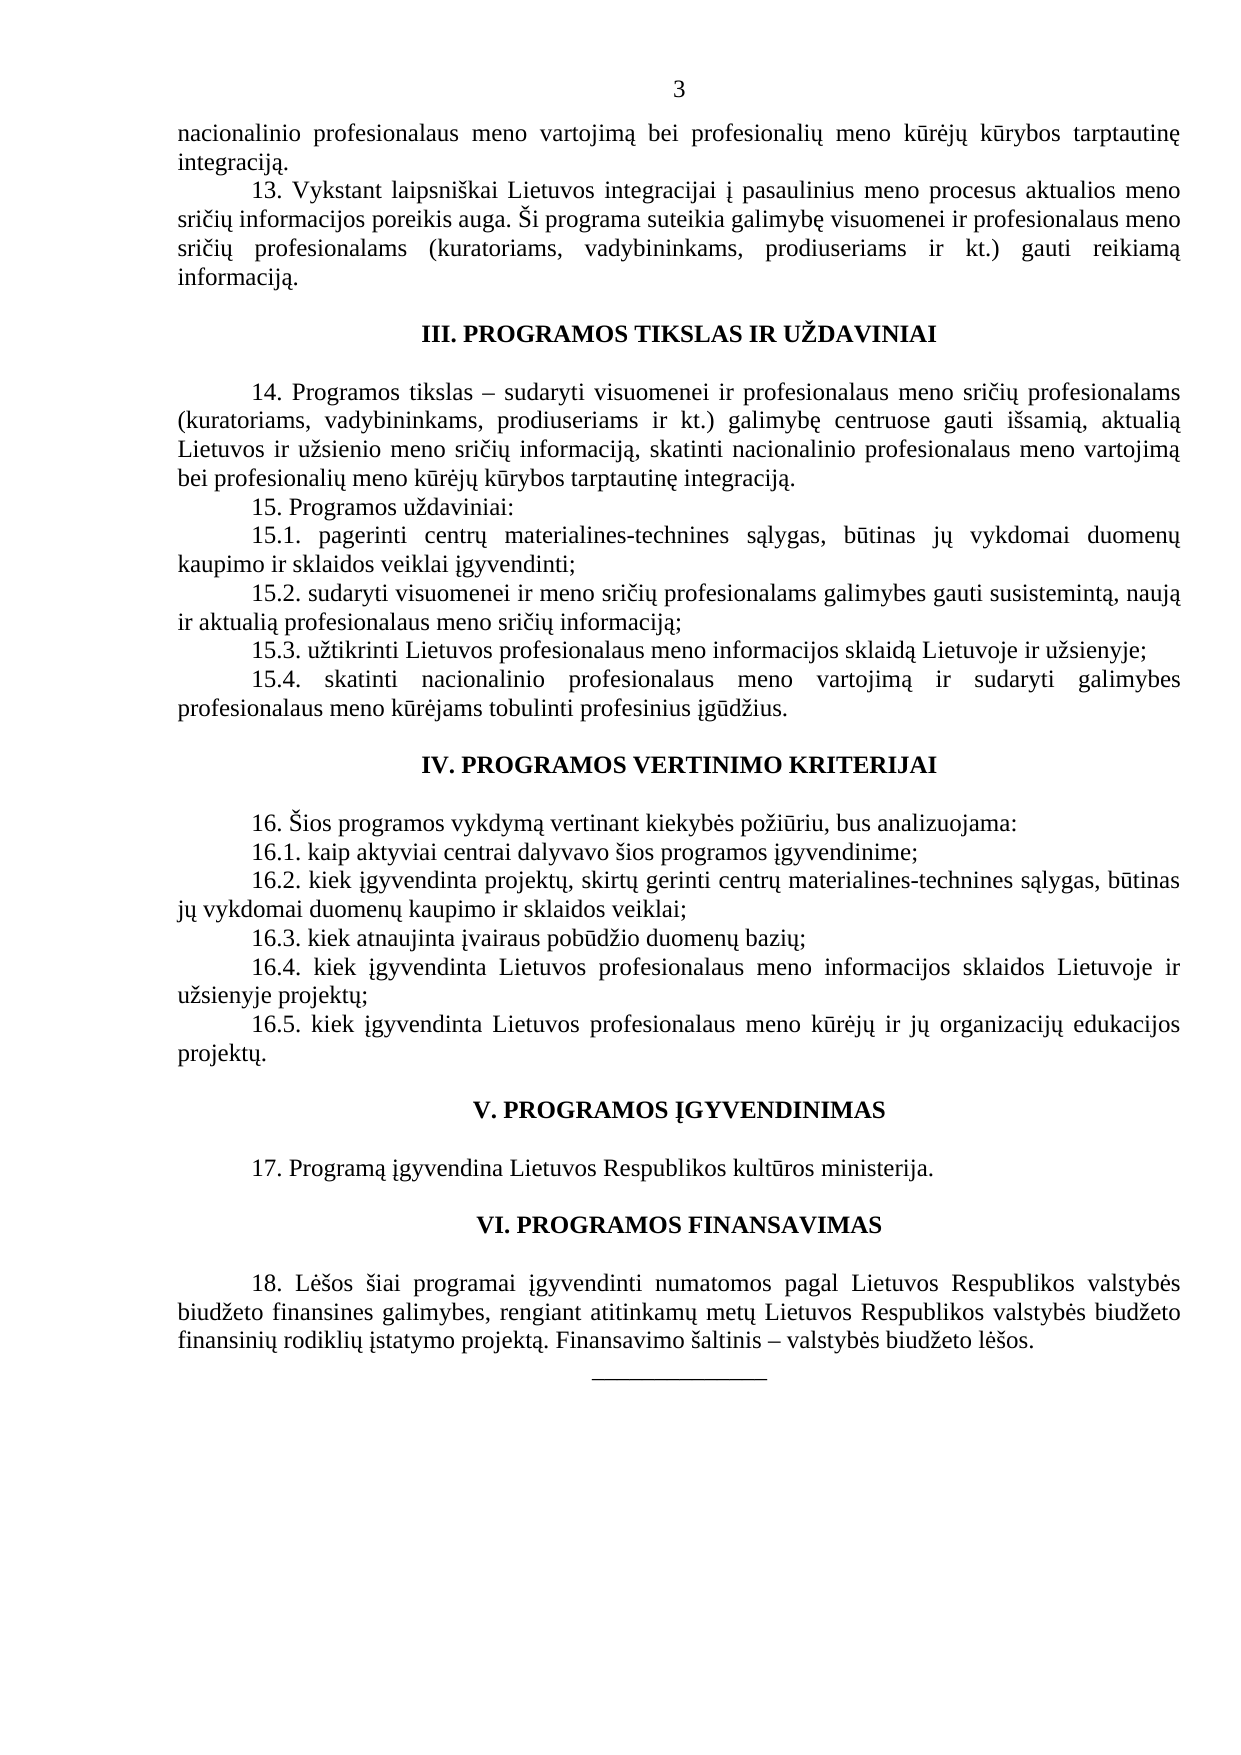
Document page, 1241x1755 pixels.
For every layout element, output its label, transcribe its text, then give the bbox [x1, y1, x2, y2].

text III. PROGRAMOS TIKSLAS IR UŽDAVINIAI [177, 319, 1181, 348]
text 14. Programos tikslas – sudaryti visuomenei ir profesionalaus meno sričių profesionalams (kuratoriams, vadybininkams, prodiuseriams ir kt.) galimybę centruose gauti išsamią, aktualią Lietuvos ir užsienio meno sričių informaciją, skatinti nacionalinio profesionalaus meno vartojimą bei profesionalių meno kūrėjų kūrybos tarptautinę integraciją. [177, 377, 1181, 492]
text 15.4. skatinti nacionalinio profesionalaus meno vartojimą ir sudaryti galimybes profesionalaus meno kūrėjams tobulinti profesinius įgūdžius. [177, 664, 1181, 722]
text 16.3. kiek atnaujinta įvairaus pobūdžio duomenų bazių; [177, 923, 1181, 952]
text 16.4. kiek įgyvendinta Lietuvos profesionalaus meno informacijos sklaidos Lietuvoje ir užsienyje projektų; [177, 952, 1181, 1009]
text 16.2. kiek įgyvendinta projektų, skirtų gerinti centrų materialines-technines sąlygas, būtinas jų vykdomai duomenų kaupimo ir sklaidos veiklai; [177, 866, 1181, 923]
text 16.5. kiek įgyvendinta Lietuvos profesionalaus meno kūrėjų ir jų organizacijų edukacijos projektų. [177, 1009, 1181, 1067]
text nacionalinio profesionalaus meno vartojimą bei profesionalių meno kūrėjų kūrybos tarptautinę integraciją. [177, 118, 1181, 176]
text 16.1. kaip aktyviai centrai dalyvavo šios programos įgyvendinime; [177, 837, 1181, 866]
text IV. PROGRAMOS VERTINIMO KRITERIJAI [177, 751, 1181, 779]
text 17. Programą įgyvendina Lietuvos Respublikos kultūros ministerija. [177, 1153, 1181, 1182]
text 13. Vykstant laipsniškai Lietuvos integracijai į pasaulinius meno procesus aktualios meno sričių informacijos poreikis auga. Ši programa suteikia galimybę visuomenei ir profesionalaus meno sričių profesionalams (kuratoriams, vadybininkams, prodiuseriams ir kt.) gauti reikiamą informaciją. [177, 176, 1181, 291]
text 15.1. pagerinti centrų materialines-technines sąlygas, būtinas jų vykdomai duomenų kaupimo ir sklaidos veiklai įgyvendinti; [177, 521, 1181, 578]
text 15.3. užtikrinti Lietuvos profesionalaus meno informacijos sklaidą Lietuvoje ir užsienyje; [177, 636, 1181, 664]
text 16. Šios programos vykdymą vertinant kiekybės požiūriu, bus analizuojama: [177, 808, 1181, 837]
text 15.2. sudaryti visuomenei ir meno sričių profesionalams galimybes gauti susistemintą, naują ir aktualią profesionalaus meno sričių informaciją; [177, 578, 1181, 636]
text ______________ [177, 1354, 1181, 1383]
text 15. Programos uždaviniai: [177, 492, 1181, 521]
text VI. PROGRAMOS FINANSAVIMAS [177, 1211, 1181, 1239]
text 18. Lėšos šiai programai įgyvendinti numatomos pagal Lietuvos Respublikos valstybės biudžeto finansines galimybes, rengiant atitinkamų metų Lietuvos Respublikos valstybės biudžeto finansinių rodiklių įstatymo projektą. Finansavimo šaltinis – valstybės biudžeto lėšos. [177, 1268, 1181, 1354]
text V. PROGRAMOS ĮGYVENDINIMAS [177, 1096, 1181, 1124]
